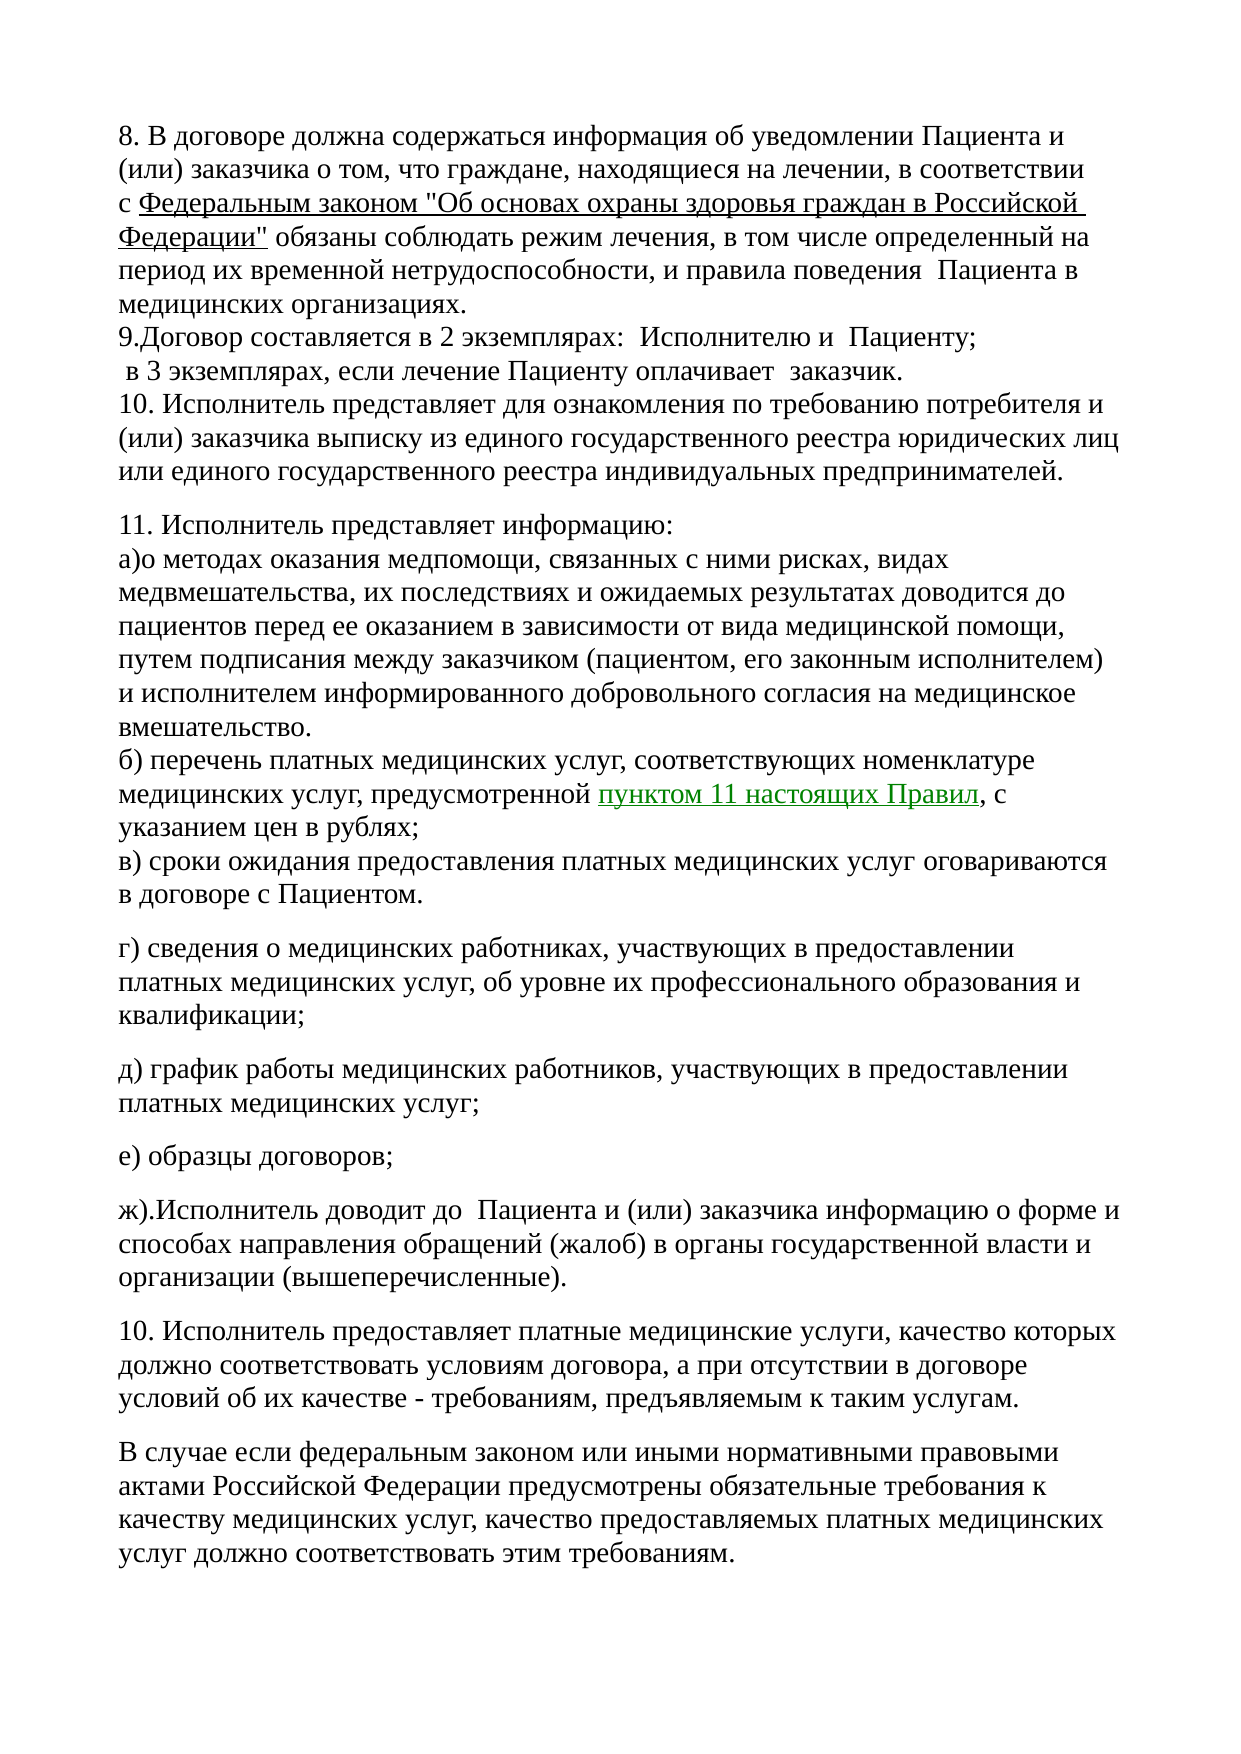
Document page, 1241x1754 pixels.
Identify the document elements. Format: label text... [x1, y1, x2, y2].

text в 3 экземплярах, если лечение Пациенту оплачивает заказчик. [118, 353, 1122, 386]
text д) график работы медицинских работников, участвующих в предоставлении платных медицинских услуг; [118, 1051, 1122, 1118]
text е) образцы договоров; [118, 1138, 1122, 1172]
text 9.Договор составляется в 2 экземплярах: Исполнителю и Пациенту; [118, 319, 1122, 353]
text 10. Исполнитель предоставляет платные медицинские услуги, качество которых должно соответствовать условиям договора, а при отсутствии в договоре условий об их качестве - требованиям, предъявляемым к таким услугам. [118, 1313, 1122, 1414]
text г) сведения о медицинских работниках, участвующих в предоставлении платных медицинских услуг, об уровне их профессионального образования и квалификации; [118, 930, 1122, 1031]
text б) перечень платных медицинских услуг, соответствующих номенклатуре медицинских услуг, предусмотренной пунктом 11 настоящих Правил, с указанием цен в рублях; [118, 742, 1122, 843]
text а)о методах оказания медпомощи, связанных с ними рисках, видах медвмешательства, их последствиях и ожидаемых результатах доводится до пациентов перед ее оказанием в зависимости от вида медицинской помощи, путем подписания между заказчиком (пациентом, его законным исполнителем) и исполнителем информированного добровольного согласия на медицинское вмешательство. [118, 541, 1122, 742]
text в) сроки ожидания предоставления платных медицинских услуг оговариваются в договоре с Пациентом. [118, 843, 1122, 910]
list 11. Исполнитель представляет информацию: [118, 507, 1122, 541]
text 8. В договоре должна содержаться информация об уведомлении Пациента и (или) заказчика о том, что граждане, находящиеся на лечении, в соответствии с Федеральным законом "Об основах охраны здоровья граждан в Российской Федерации" обязаны соблюдать режим лечения, в том числе определенный на период их временной нетрудоспособности, и правила поведения Пациента в медицинских организациях. [118, 118, 1122, 319]
text 10. Исполнитель представляет для ознакомления по требованию потребителя и (или) заказчика выписку из единого государственного реестра юридических лиц или единого государственного реестра индивидуальных предпринимателей. [118, 386, 1122, 487]
text В случае если федеральным законом или иными нормативными правовыми актами Российской Федерации предусмотрены обязательные требования к качеству медицинских услуг, качество предоставляемых платных медицинских услуг должно соответствовать этим требованиям. [118, 1434, 1122, 1568]
text ж).Исполнитель доводит до Пациента и (или) заказчика информацию о форме и способах направления обращений (жалоб) в органы государственной власти и организации (вышеперечисленные). [118, 1192, 1122, 1293]
